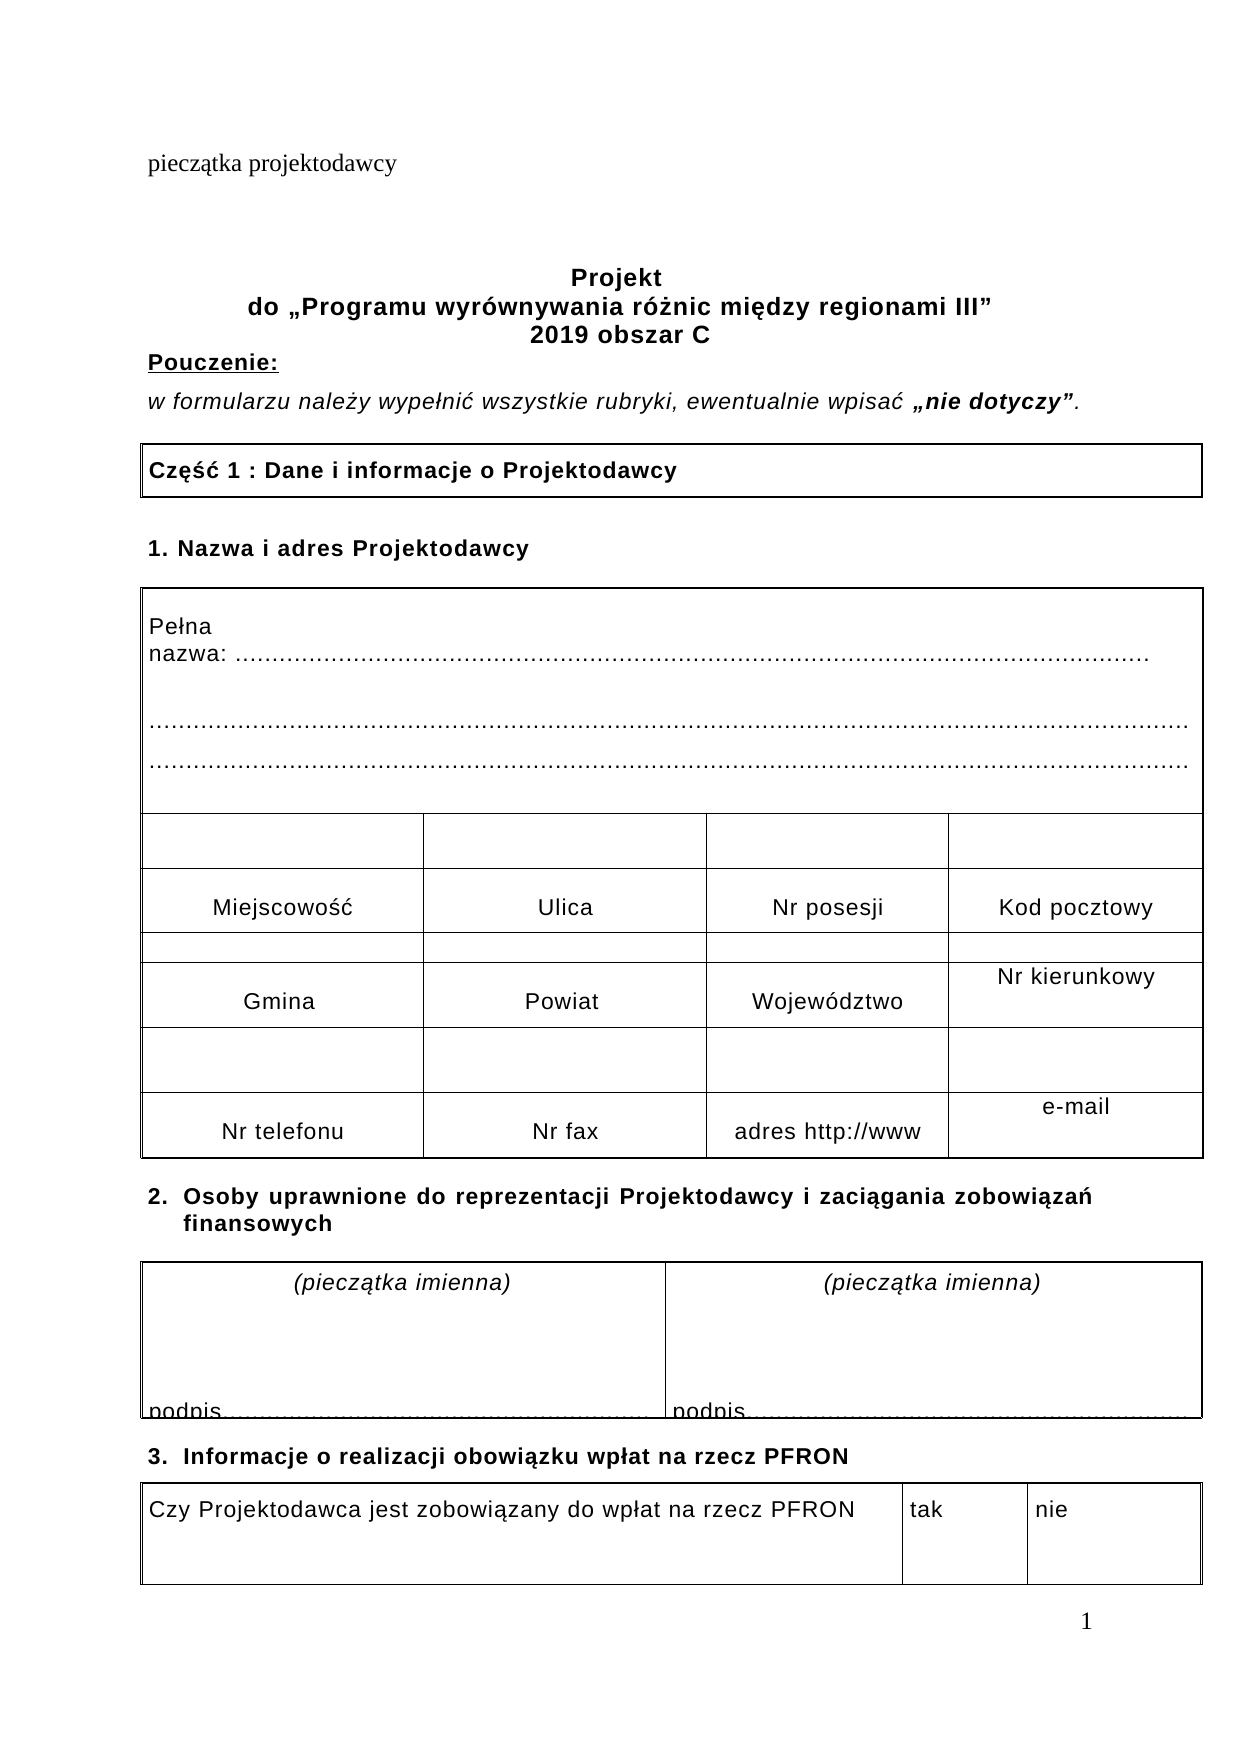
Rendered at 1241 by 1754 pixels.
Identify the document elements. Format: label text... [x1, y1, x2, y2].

table_cell Nr telefonu [143, 1093, 423, 1157]
subtitle Projekt [148, 263, 1093, 292]
table_cell adres http://www [707, 1093, 948, 1157]
table_cell [707, 1028, 948, 1092]
text 2. Osoby uprawnione do reprezentacji Projektodawcy i zaciągania zobowiązań finansowych [148, 1183, 1093, 1236]
table_header Pełna nazwa: ............................................................................................................................ .......................................................................................................................................................................................................................................................................................... [143, 589, 1202, 813]
table_cell Nr posesji [707, 869, 948, 932]
text 1. Nazwa i adres Projektodawcy [148, 535, 1093, 562]
table_cell [143, 814, 423, 867]
table_cell [424, 933, 706, 962]
table_header (pieczątka imienna) podpis............................................................. [666, 1263, 1201, 1417]
table_header tak [903, 1484, 1027, 1583]
table_cell [949, 1028, 1202, 1092]
table_cell [949, 933, 1202, 962]
table_cell Kod pocztowy [949, 869, 1202, 932]
table_header (pieczątka imienna) podpis............................................................. [143, 1263, 665, 1417]
table_header Część 1 : Dane i informacje o Projektodawcy [143, 445, 1201, 496]
table_cell Nr kierunkowy [949, 963, 1202, 1027]
table_cell e-mail [949, 1093, 1202, 1157]
subtitle 2019 obszar C [148, 321, 1093, 349]
table_cell [143, 933, 423, 962]
table_cell Nr fax [424, 1093, 706, 1157]
table_header Czy Projektodawca jest zobowiązany do wpłat na rzecz PFRON [143, 1484, 902, 1583]
table_cell [707, 933, 948, 962]
table_cell Gmina [143, 963, 423, 1027]
table_cell [424, 814, 706, 867]
text w formularzu należy wypełnić wszystkie rubryki, ewentualnie wpisać „nie dotyczy”. [148, 388, 1093, 414]
table_cell [707, 814, 948, 867]
table_header nie [1028, 1484, 1200, 1583]
table_cell [143, 1028, 423, 1092]
table_cell [949, 814, 1202, 867]
table_cell [424, 1028, 706, 1092]
text pieczątka projektodawcy [148, 148, 1093, 176]
table_cell Województwo [707, 963, 948, 1027]
subtitle do „Programu wyrównywania różnic między regionami III” [148, 292, 1093, 321]
table_cell Powiat [424, 963, 706, 1027]
table_cell Miejscowość [143, 869, 423, 932]
table_cell Ulica [424, 869, 706, 932]
text 3. Informacje o realizacji obowiązku wpłat na rzecz PFRON [148, 1443, 1093, 1470]
text Pouczenie: [148, 349, 1093, 376]
